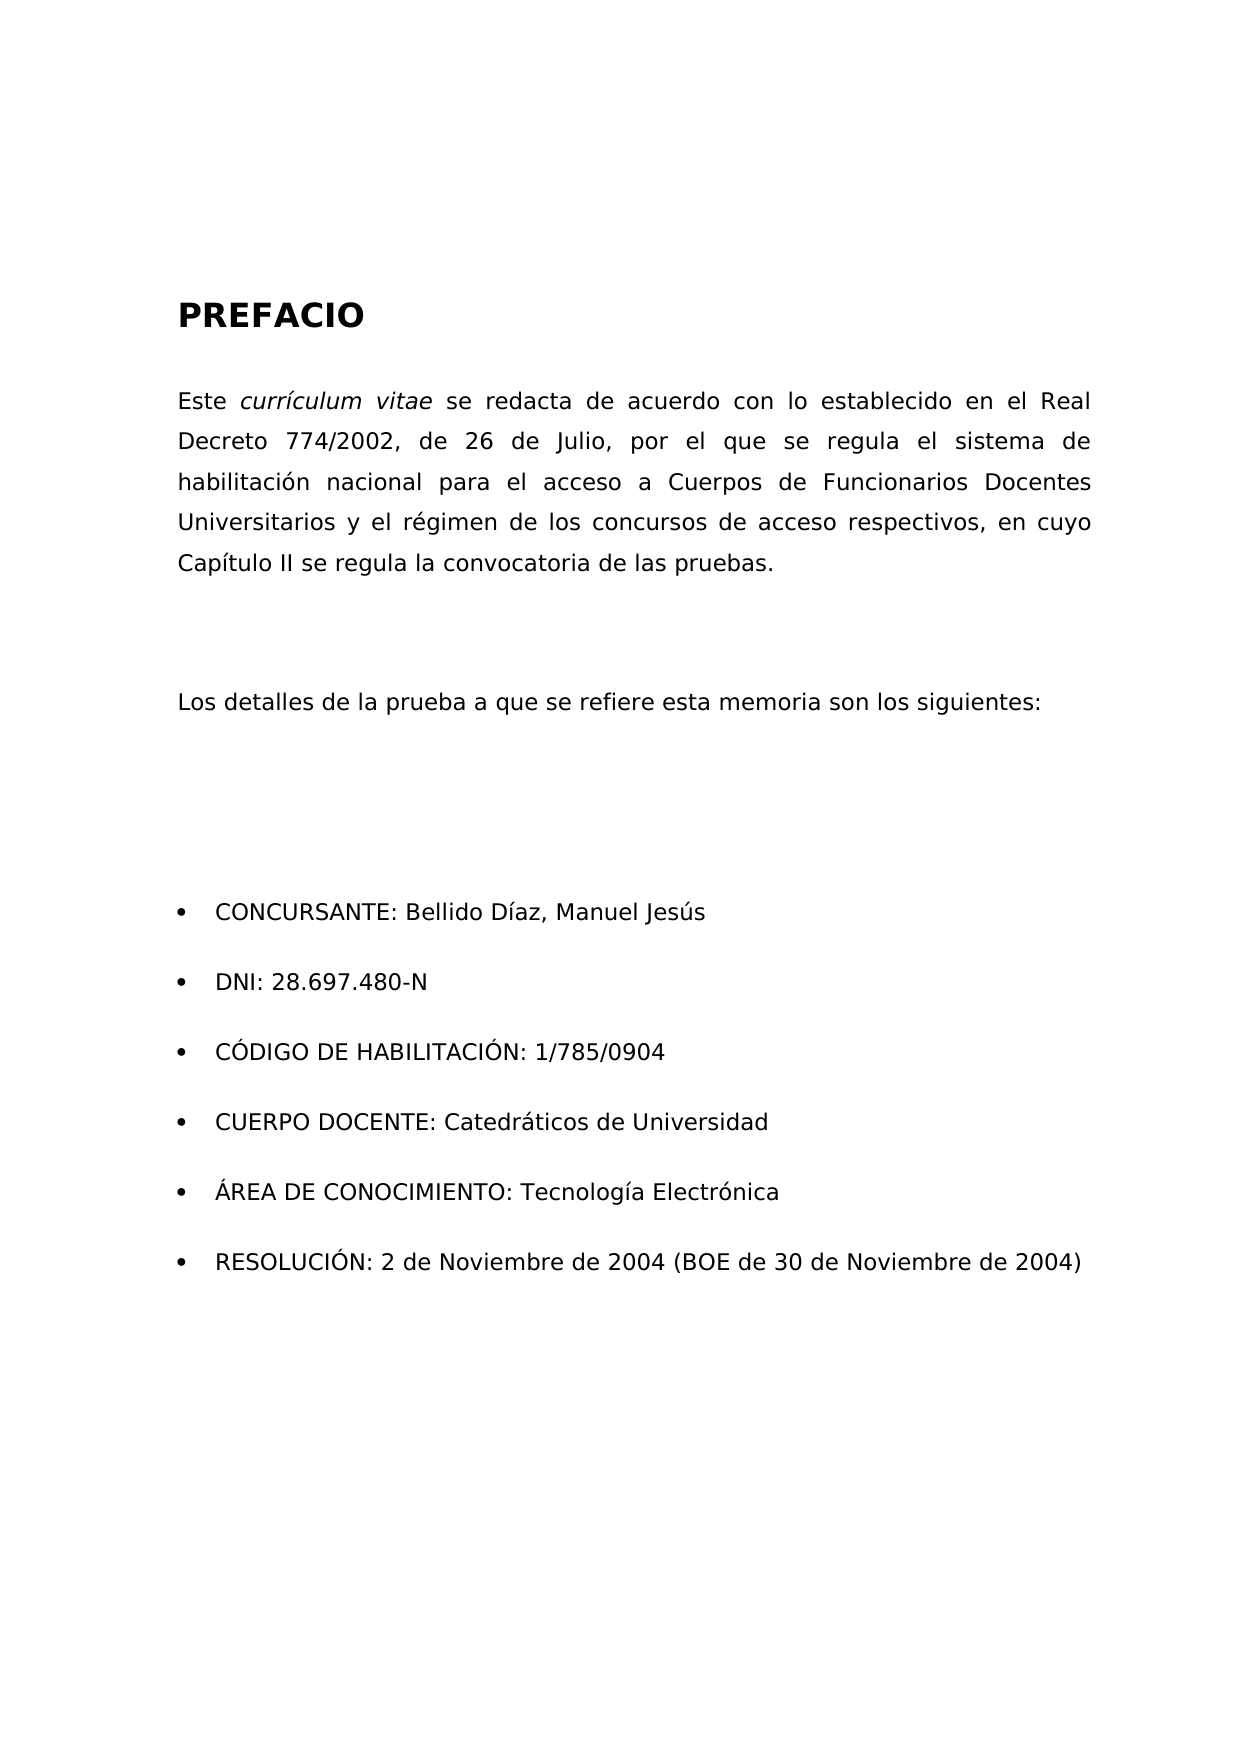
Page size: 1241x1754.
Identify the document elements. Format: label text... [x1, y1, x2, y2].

list CUERPO DOCENTE: Catedráticos de Universidad [177, 1109, 1093, 1136]
list ÁREA DE CONOCIMIENTO: Tecnología Electrónica [177, 1179, 1093, 1206]
text Este currículum vitae se redacta de acuerdo con lo establecido en el Real Decreto 774/2002, de 26 de Julio, por el que se regula el sistema de habilitación nacional para el acceso a Cuerpos de Funcionarios Docentes Universitarios y el régimen de los concursos de acceso respectivos, en cuyo Capítulo II se regula la convocatoria de las pruebas. [177, 388, 1093, 577]
list DNI: 28.697.480-N [177, 969, 1093, 996]
list CÓDIGO DE HABILITACIÓN: 1/785/0904 [177, 1039, 1093, 1066]
subtitle PREFACIO [177, 296, 1093, 335]
text Los detalles de la prueba a que se refiere esta memoria son los siguientes: [177, 689, 1093, 716]
list RESOLUCIÓN: 2 de Noviembre de 2004 (BOE de 30 de Noviembre de 2004) [177, 1248, 1093, 1276]
list CONCURSANTE: Bellido Díaz, Manuel Jesús [177, 899, 1093, 926]
